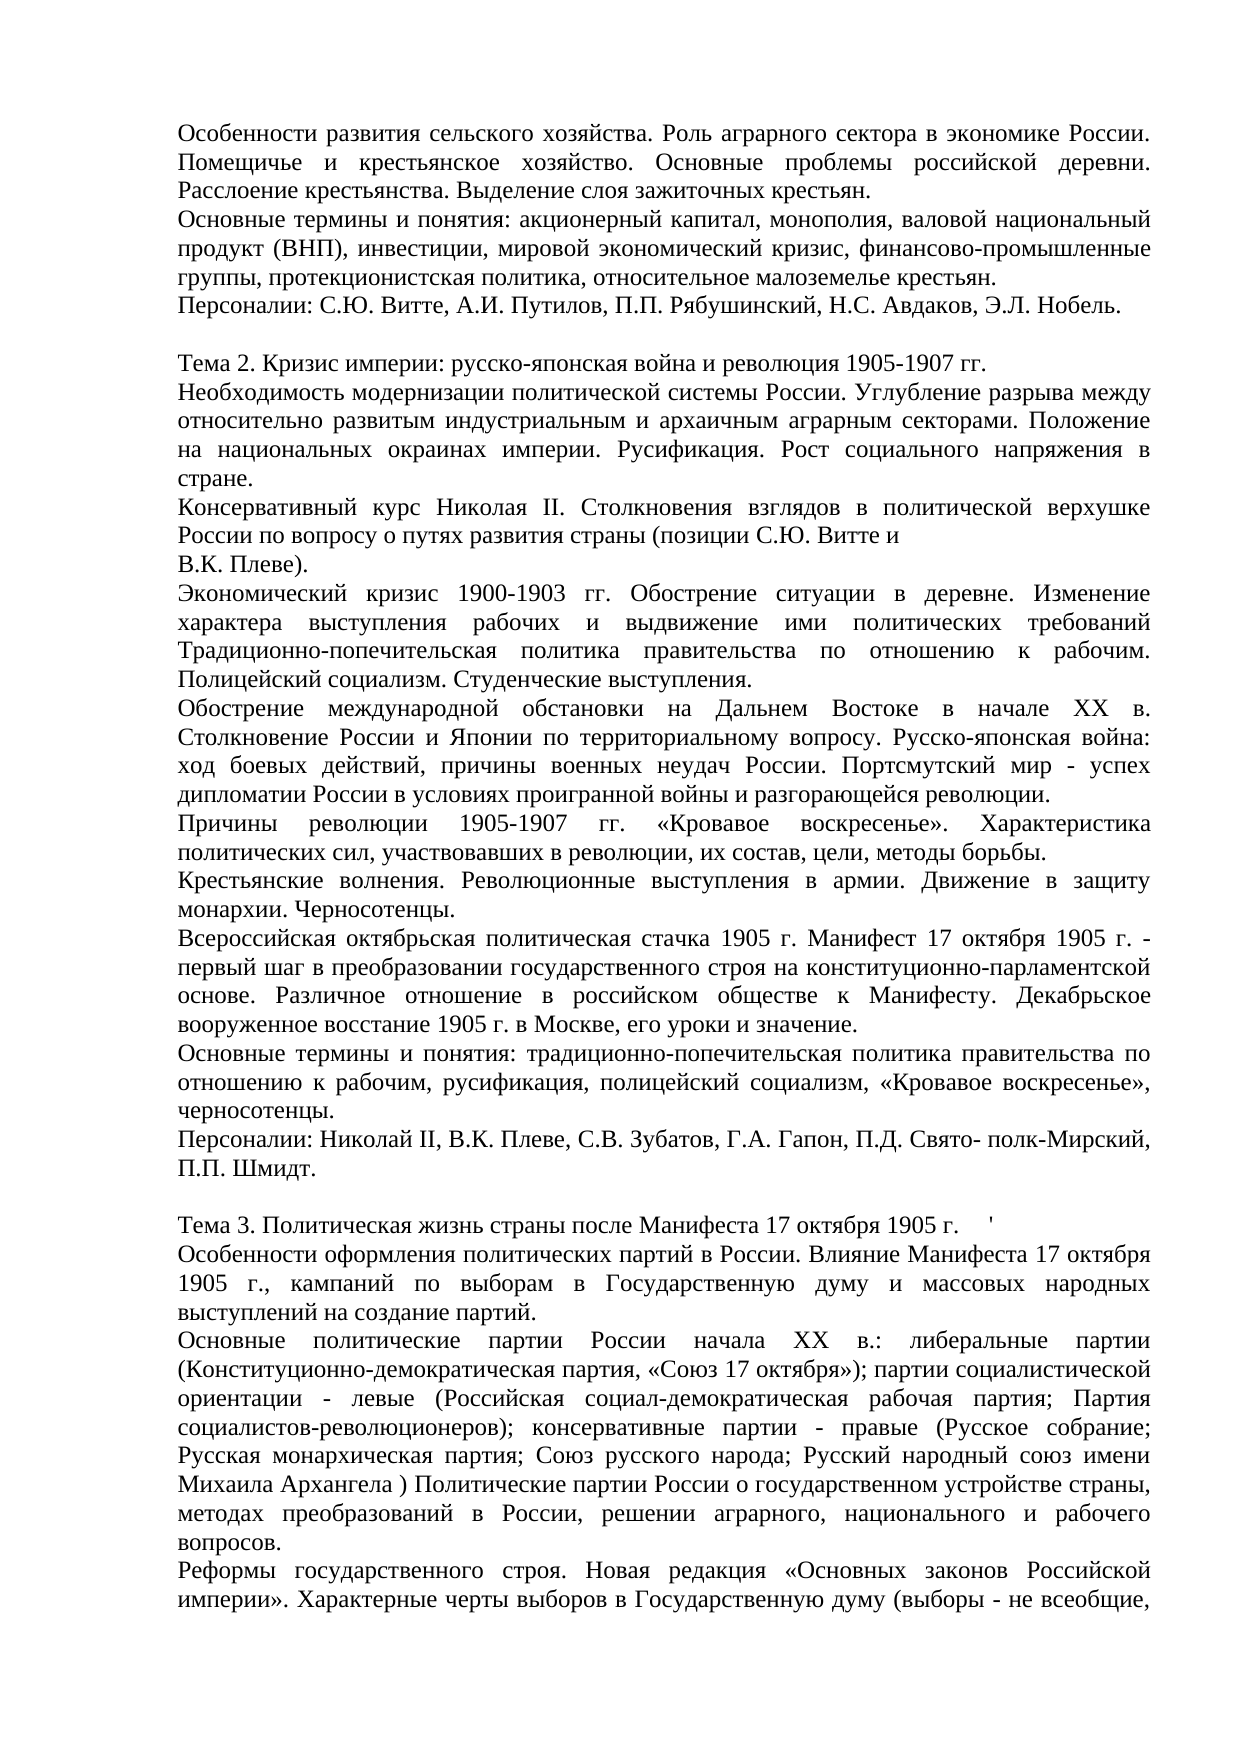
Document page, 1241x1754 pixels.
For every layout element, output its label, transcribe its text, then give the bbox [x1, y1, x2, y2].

text Причины революции 1905-1907 гг. «Кровавое воскресенье». Характеристика политических сил, участвовавших в революции, их состав, цели, методы борьбы. [177, 808, 1152, 866]
text Особенности оформления политических партий в России. Влияние Манифеста 17 октября 1905 г., кампаний по выборам в Государственную думу и массовых народных выступлений на создание партий. [177, 1239, 1152, 1326]
text В.К. Плеве). [177, 549, 1152, 578]
text Персоналии: С.Ю. Витте, А.И. Путилов, П.П. Рябушинский, Н.С. Авдаков, Э.Л. Нобель. [177, 291, 1152, 319]
text Экономический кризис 1900-1903 гг. Обострение ситуации в деревне. Изменение характера выступления рабочих и выдвижение ими политических требований Традиционно-попечительская политика правительства по отношению к рабочим. Полицейский социализм. Студенческие выступления. [177, 578, 1152, 693]
text Консервативный курс Николая II. Столкновения взглядов в политической верхушке России по вопросу о путях развития страны (позиции С.Ю. Витте и [177, 492, 1152, 549]
text Тема 2. Кризис империи: русско-японская война и революция 1905-1907 гг. [177, 348, 1152, 377]
text Особенности развития сельского хозяйства. Роль аграрного сектора в экономике России. Помещичье и крестьянское хозяйство. Основные проблемы российской деревни. Расслоение крестьянства. Выделение слоя зажиточных крестьян. [177, 118, 1152, 204]
text Персоналии: Николай II, В.К. Плеве, С.В. Зубатов, Г.А. Гапон, П.Д. Свято- полк-Мирский, П.П. Шмидт. [177, 1124, 1152, 1182]
text Крестьянские волнения. Революционные выступления в армии. Движение в защиту монархии. Черносотенцы. [177, 866, 1152, 923]
text Тема 3. Политическая жизнь страны после Манифеста 17 октября 1905 г. ' [177, 1211, 1152, 1239]
text Обострение международной обстановки на Дальнем Востоке в начале XX в. Столкновение России и Японии по территориальному вопросу. Русско-японская война: ход боевых действий, причины военных неудач России. Портсмутский мир - успех дипломатии России в условиях проигранной войны и разгорающейся революции. [177, 693, 1152, 808]
text Основные политические партии России начала XX в.: либеральные партии (Конституционно-демократическая партия, «Союз 17 октября»); партии социалистической ориентации - левые (Российская социал-демократическая рабочая партия; Партия социалистов-революционеров); консервативные партии - правые (Русское собрание; Русская монархическая партия; Союз русского народа; Русский народный союз имени Михаила Архангела ) Политические партии России о государственном устройстве страны, методах преобразований в России, решении аграрного, национального и рабочего вопросов. [177, 1326, 1152, 1556]
text Всероссийская октябрьская политическая стачка 1905 г. Манифест 17 октября 1905 г. - первый шаг в преобразовании государственного строя на конституционно-парламентской основе. Различное отношение в российском обществе к Манифесту. Декабрьское вооруженное восстание 1905 г. в Москве, его уроки и значение. [177, 923, 1152, 1038]
text Реформы государственного строя. Новая редакция «Основных законов Российской империи». Характерные черты выборов в Государственную думу (выборы - не всеобщие, [177, 1556, 1152, 1613]
text Основные термины и понятия: традиционно-попечительская политика правительства по отношению к рабочим, русификация, полицейский социализм, «Кровавое воскресенье», черносотенцы. [177, 1038, 1152, 1124]
text Необходимость модернизации политической системы России. Углубление разрыва между относительно развитым индустриальным и архаичным аграрным секторами. Положение на национальных окраинах империи. Русификация. Рост социального напряжения в стране. [177, 377, 1152, 492]
text Основные термины и понятия: акционерный капитал, монополия, валовой национальный продукт (ВНП), инвестиции, мировой экономический кризис, финансово-промышленные группы, протекционистская политика, относительное малоземелье крестьян. [177, 204, 1152, 291]
